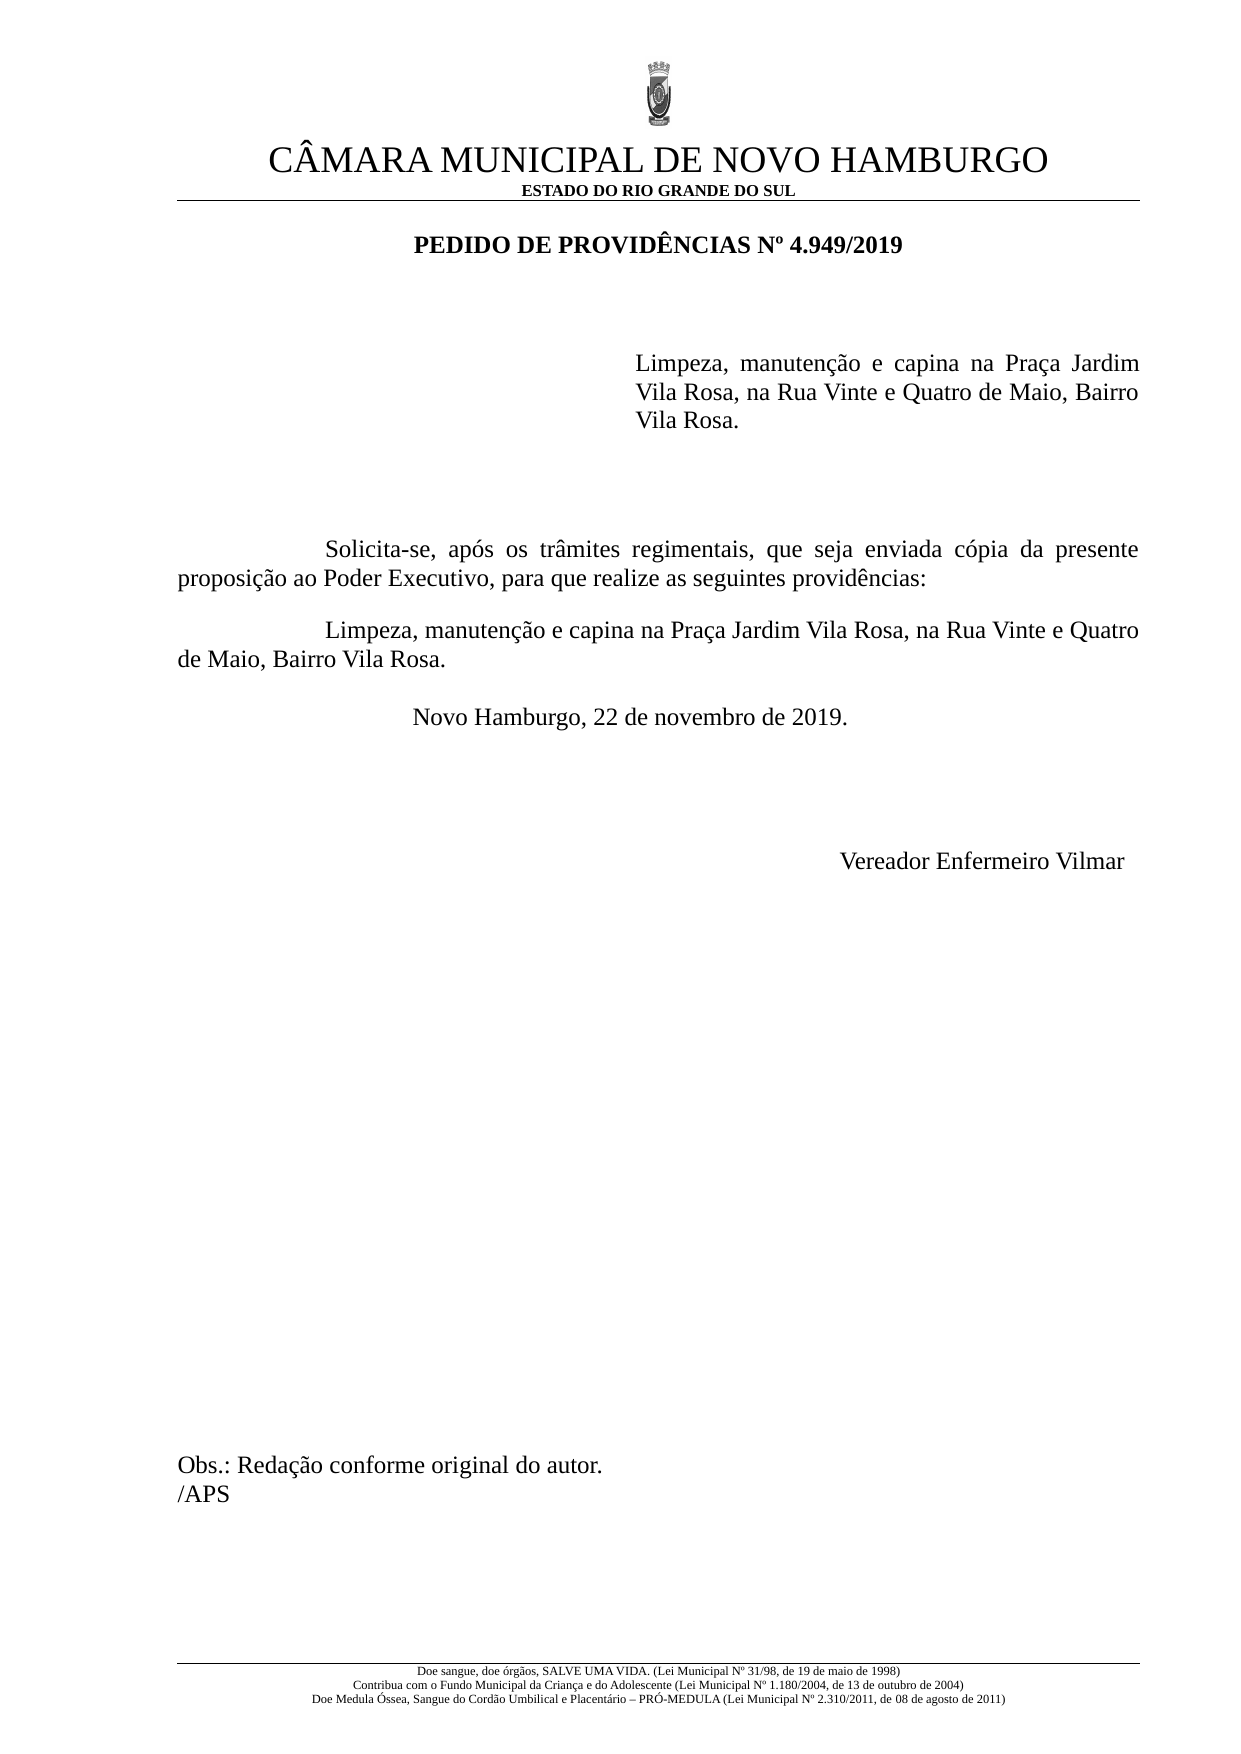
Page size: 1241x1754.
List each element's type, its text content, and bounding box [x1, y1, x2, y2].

text Solicita-se, após os trâmites regimentais, que seja enviada cópia da presente proposição ao Poder Executivo, para que realize as seguintes providências: [177, 534, 1140, 592]
text Obs.: Redação conforme original do autor. [177, 1450, 1140, 1479]
text Novo Hamburgo, 22 de novembro de 2019. [325, 702, 1140, 731]
text Limpeza, manutenção e capina na Praça Jardim Vila Rosa, na Rua Vinte e Quatro de Maio, Bairro Vila Rosa. [635, 348, 1140, 434]
text PEDIDO DE PROVIDÊNCIAS Nº 4.949/2019 [177, 231, 1140, 259]
text Limpeza, manutenção e capina na Praça Jardim Vila Rosa, na Rua Vinte e Quatro de Maio, Bairro Vila Rosa. [177, 616, 1140, 673]
text Vereador Enfermeiro Vilmar [177, 846, 1140, 875]
text /APS [177, 1479, 1140, 1507]
